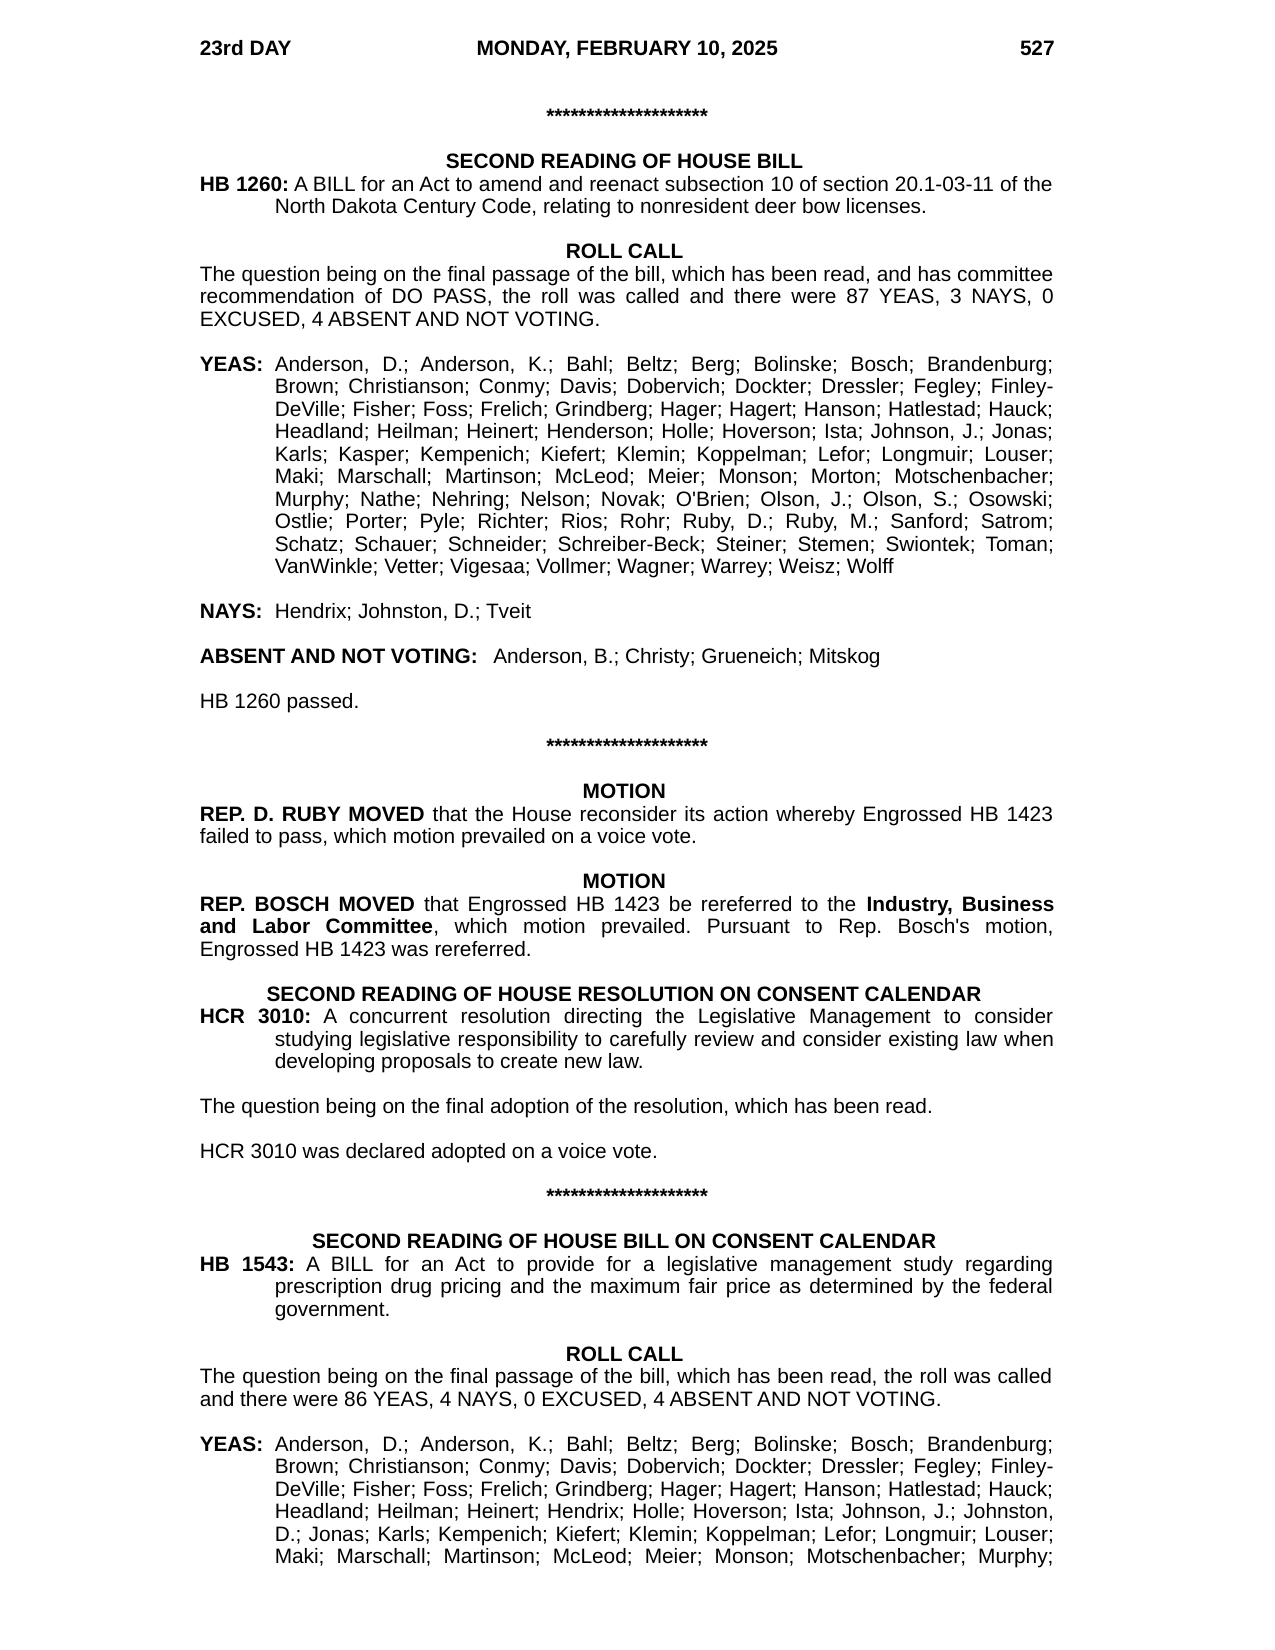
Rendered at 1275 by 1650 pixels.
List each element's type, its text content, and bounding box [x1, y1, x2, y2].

text ******************** [199, 736, 1054, 758]
text SECOND READING OF HOUSE BILL ON CONSENT CALENDAR [199, 1231, 1054, 1253]
text The question being on the final passage of the bill, which has been read, and has committee recommendation of DO PASS, the roll was called and there were 87 YEAS, 3 NAYS, 0 EXCUSED, 4 ABSENT AND NOT VOTING. [199, 263, 1054, 331]
text HB 1260 passed. [199, 691, 1054, 713]
title YEAS: Anderson, D.; Anderson, K.; Bahl; Beltz; Berg; Bolinske; Bosch; Brandenburg; Brown; Christianson; Conmy; Davis; Dobervich; Dockter; Dressler; Fegley; Finley-DeVille; Fisher; Foss; Frelich; Grindberg; Hager; Hagert; Hanson; Hatlestad; Hauck; Headland; Heilman; Heinert; Henderson; Holle; Hoverson; Ista; Johnson, J.; Jonas; Karls; Kasper; Kempenich; Kiefert; Klemin; Koppelman; Lefor; Longmuir; Louser; Maki; Marschall; Martinson; McLeod; Meier; Monson; Morton; Motschenbacher; Murphy; Nathe; Nehring; Nelson; Novak; O'Brien; Olson, J.; Olson, S.; Osowski; Ostlie; Porter; Pyle; Richter; Rios; Rohr; Ruby, D.; Ruby, M.; Sanford; Satrom; Schatz; Schauer; Schneider; Schreiber-Beck; Steiner; Stemen; Swiontek; Toman; VanWinkle; Vetter; Vigesaa; Vollmer; Wagner; Warrey; Weisz; Wolff [199, 353, 1054, 578]
title ABSENT AND NOT VOTING: Anderson, B.; Christy; Grueneich; Mitskog [199, 646, 1054, 668]
text HCR 3010 was declared adopted on a voice vote. [199, 1141, 1054, 1163]
title NAYS: Hendrix; Johnston, D.; Tveit [199, 601, 1054, 623]
text REP. D. RUBY MOVED that the House reconsider its action whereby Engrossed HB 1423 failed to pass, which motion prevailed on a voice vote. [199, 803, 1054, 848]
text MOTION [199, 781, 1054, 803]
text The question being on the final passage of the bill, which has been read, the roll was called and there were 86 YEAS, 4 NAYS, 0 EXCUSED, 4 ABSENT AND NOT VOTING. [199, 1366, 1054, 1411]
title HB 1260: A BILL for an Act to amend and reenact subsection 10 of section 20.1-03-11 of the North Dakota Century Code, relating to nonresident deer bow licenses. [199, 173, 1054, 218]
text ROLL CALL [199, 241, 1054, 263]
title HB 1543: A BILL for an Act to provide for a legislative management study regarding prescription drug pricing and the maximum fair price as determined by the federal government. [199, 1253, 1054, 1321]
text SECOND READING OF HOUSE RESOLUTION ON CONSENT CALENDAR [199, 983, 1054, 1006]
text ******************** [199, 1186, 1054, 1208]
text SECOND READING OF HOUSE BILL [199, 151, 1054, 173]
text ROLL CALL [199, 1343, 1054, 1366]
text ******************** [199, 106, 1054, 128]
text REP. BOSCH MOVED that Engrossed HB 1423 be rereferred to the Industry, Business and Labor Committee, which motion prevailed. Pursuant to Rep. Bosch's motion, Engrossed HB 1423 was rereferred. [199, 893, 1054, 961]
title HCR 3010: A concurrent resolution directing the Legislative Management to consider studying legislative responsibility to carefully review and consider existing law when developing proposals to create new law. [199, 1006, 1054, 1073]
text The question being on the final adoption of the resolution, which has been read. [199, 1096, 1054, 1118]
text MOTION [199, 871, 1054, 893]
subtitle Page 527 [9, 9, 109, 33]
title YEAS: Anderson, D.; Anderson, K.; Bahl; Beltz; Berg; Bolinske; Bosch; Brandenburg; Brown; Christianson; Conmy; Davis; Dobervich; Dockter; Dressler; Fegley; Finley-DeVille; Fisher; Foss; Frelich; Grindberg; Hager; Hagert; Hanson; Hatlestad; Hauck; Headland; Heilman; Heinert; Hendrix; Holle; Hoverson; Ista; Johnson, J.; Johnston, D.; Jonas; Karls; Kempenich; Kiefert; Klemin; Koppelman; Lefor; Longmuir; Louser; Maki; Marschall; Martinson; McLeod; Meier; Monson; Motschenbacher; Murphy; [199, 1433, 1054, 1568]
